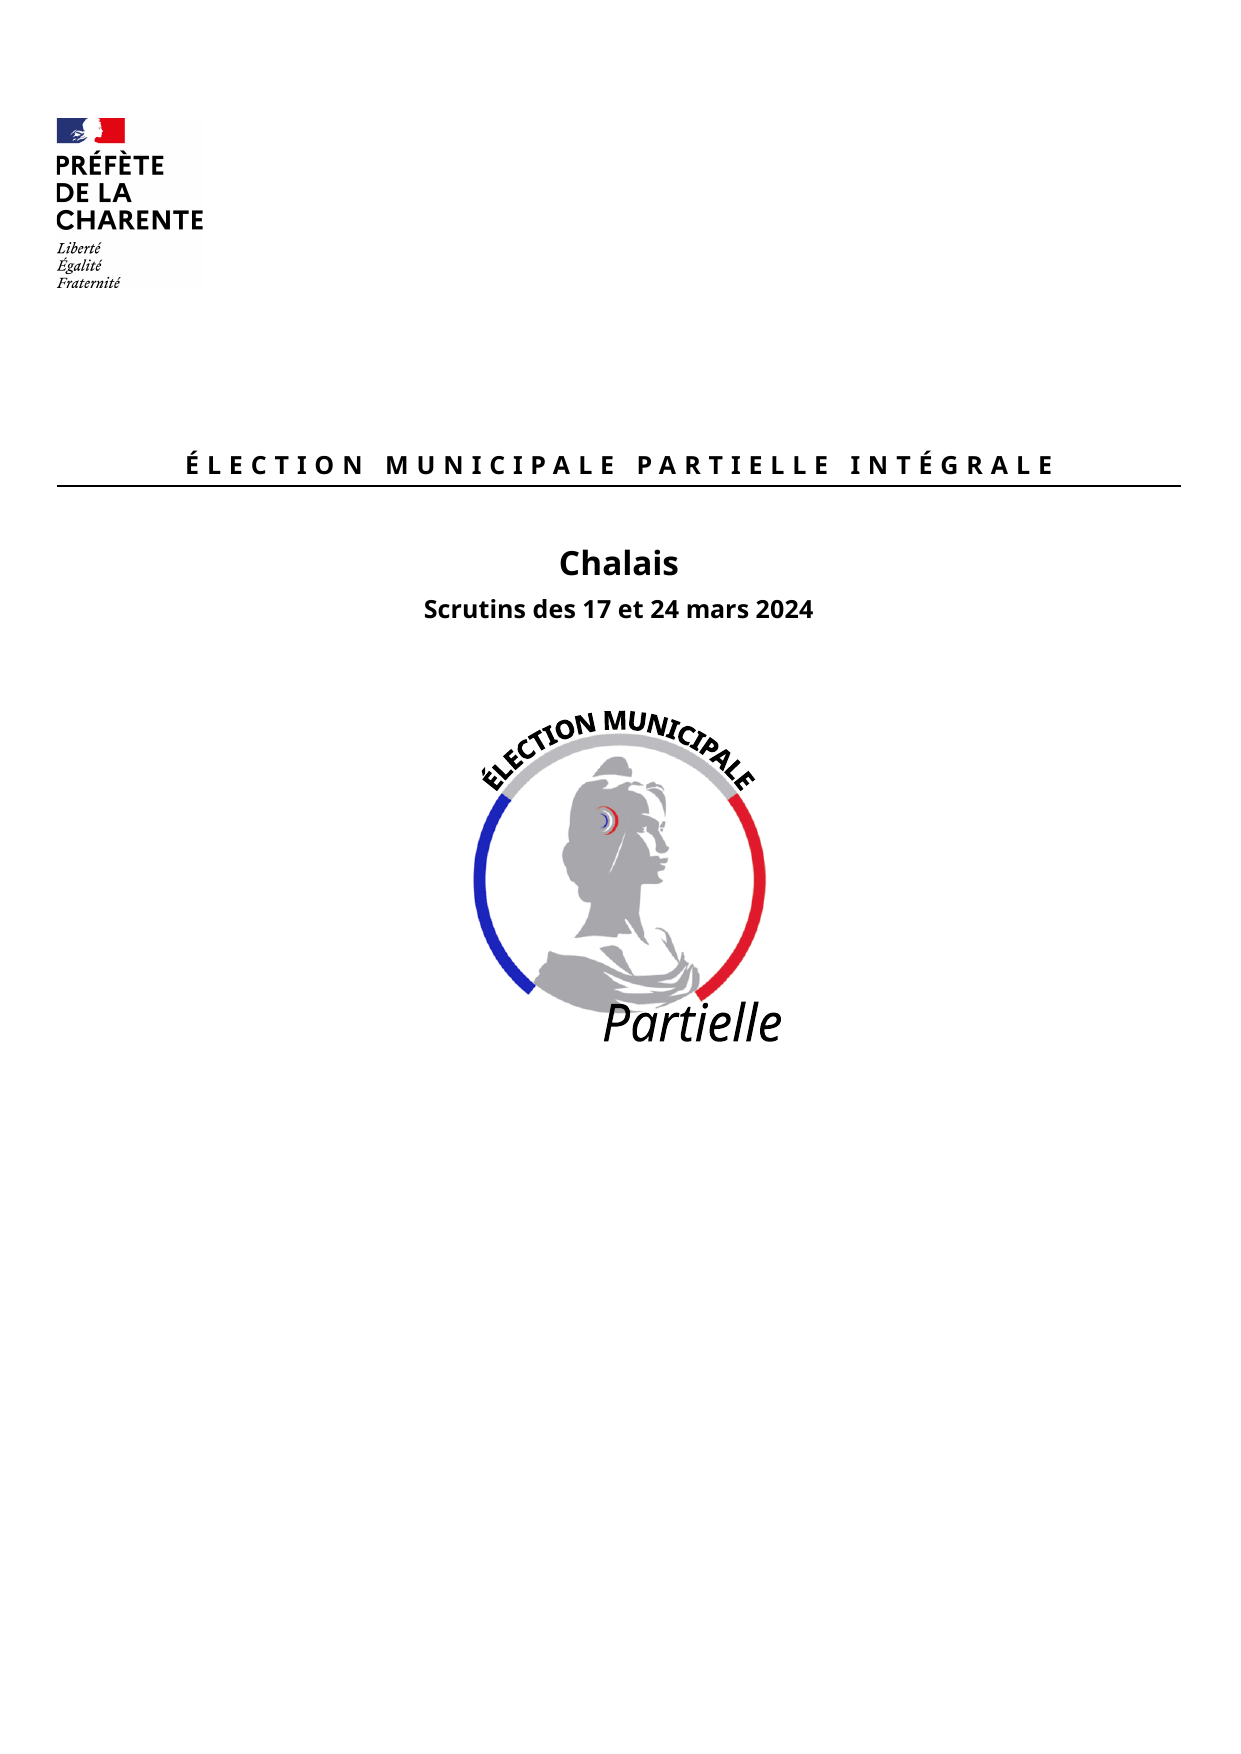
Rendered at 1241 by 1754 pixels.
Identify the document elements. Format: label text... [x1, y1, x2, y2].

picture [56, 118, 203, 288]
text Chalais [57, 539, 1181, 586]
picture [638, 1017, 650, 1028]
picture [716, 1017, 726, 1025]
picture [471, 731, 767, 1028]
text ÉLECTION MUNICIPALE PARTIELLE INTÉGRALE [57, 445, 1181, 485]
picture [683, 731, 698, 745]
picture [613, 1009, 625, 1022]
picture [668, 1016, 684, 1028]
text Scrutins des 17 et 24 mars 2024 [57, 592, 1181, 626]
